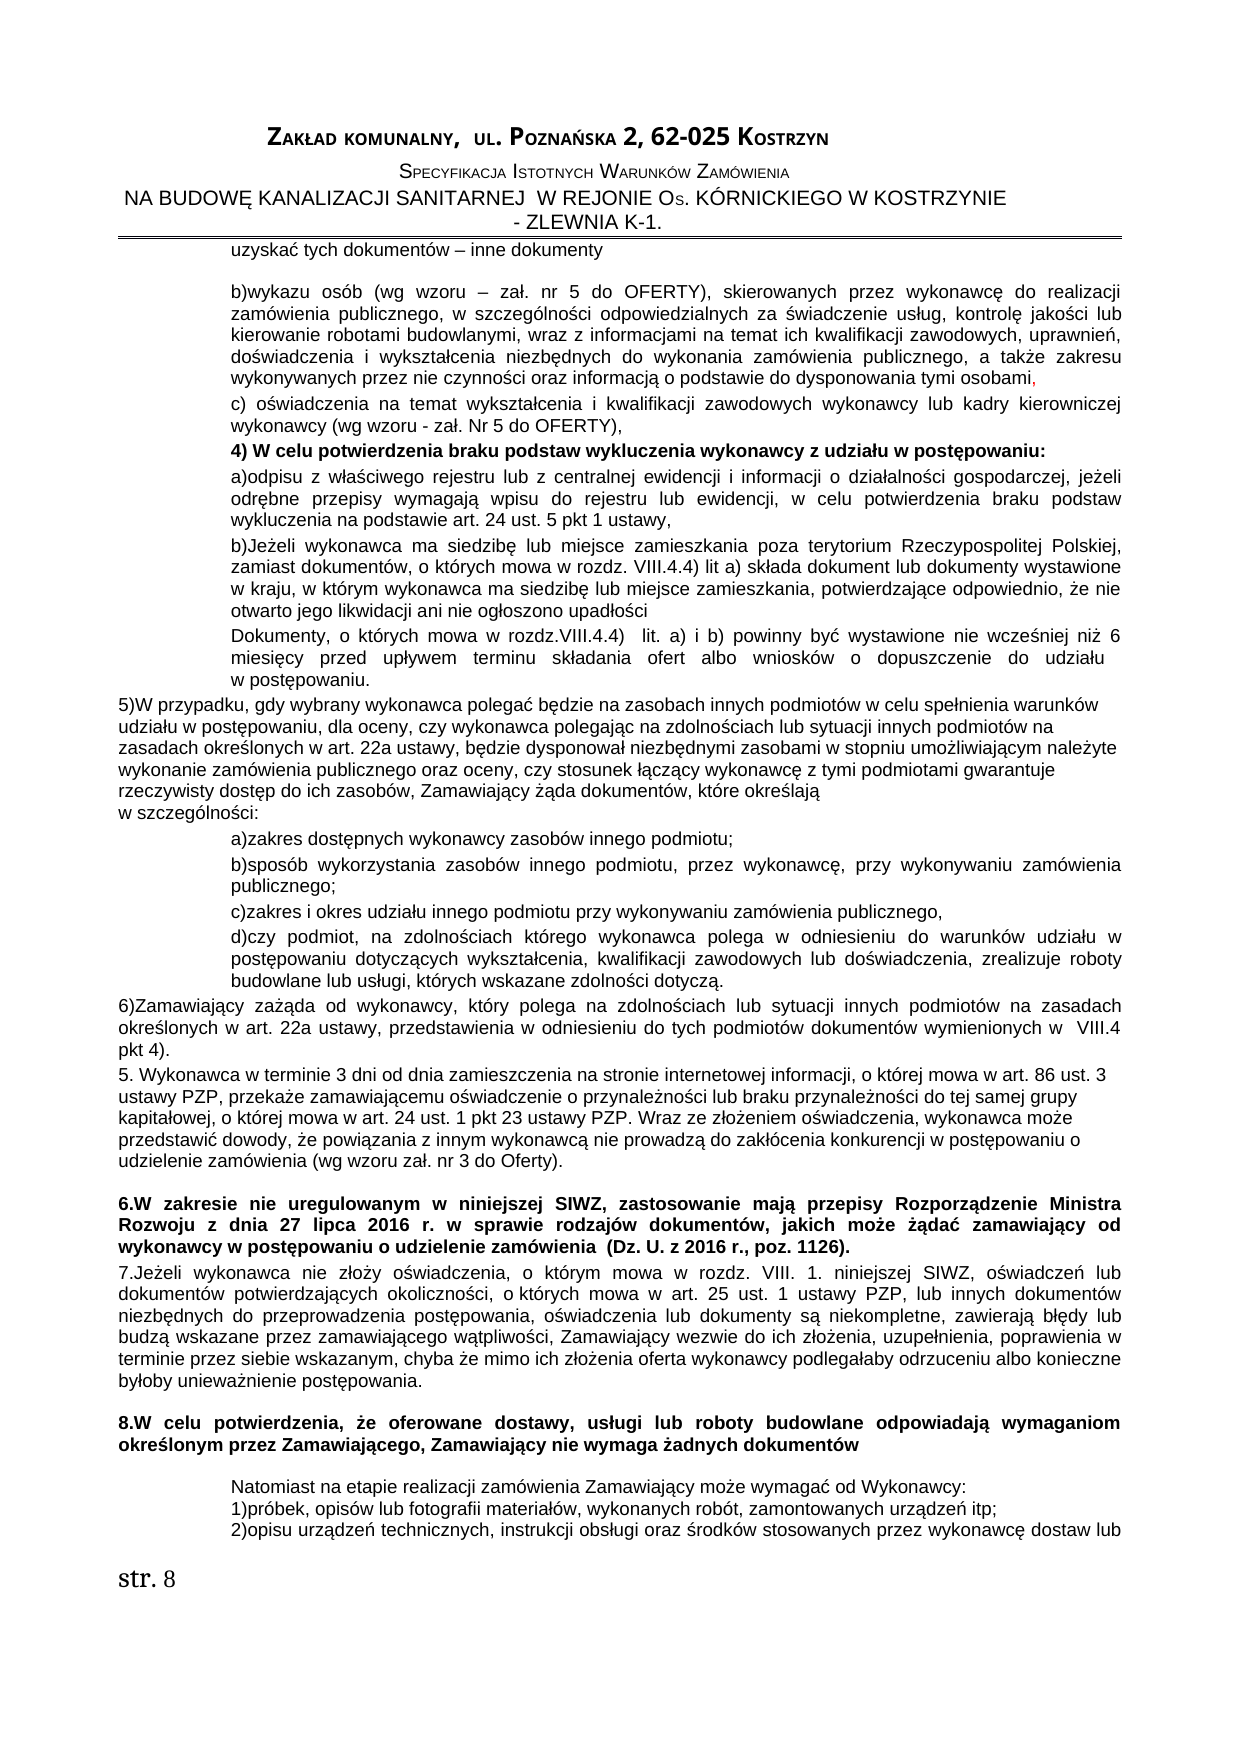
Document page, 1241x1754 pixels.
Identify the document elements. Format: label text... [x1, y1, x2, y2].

list 7.Jeżeli wykonawca nie złoży oświadczenia, o którym mowa w rozdz. VIII. 1. niniejszej SIWZ, oświadczeń lub dokumentów potwierdzających okoliczności, o których mowa w art. 25 ust. 1 ustawy PZP, lub innych dokumentów niezbędnych do przeprowadzenia postępowania, oświadczenia lub dokumenty są niekompletne, zawierają błędy lub budzą wskazane przez zamawiającego wątpliwości, Zamawiający wezwie do ich złożenia, uzupełnienia, poprawienia w terminie przez siebie wskazanym, chyba że mimo ich złożenia oferta wykonawcy podlegałaby odrzuceniu albo konieczne byłoby unieważnienie postępowania. [118, 1262, 1122, 1391]
list 6.W zakresie nie uregulowanym w niniejszej SIWZ, zastosowanie mają przepisy Rozporządzenie Ministra Rozwoju z dnia 27 lipca 2016 r. w sprawie rodzajów dokumentów, jakich może żądać zamawiający od wykonawcy w postępowaniu o udzielenie zamówienia (Dz. U. z 2016 r., poz. 1126). [118, 1193, 1122, 1257]
list Dokumenty, o których mowa w rozdz.VIII.4.4) lit. a) i b) powinny być wystawione nie wcześniej niż 6 miesięcy przed upływem terminu składania ofert albo wniosków o dopuszczenie do udziału w postępowaniu. [156, 625, 1122, 690]
list 2)opisu urządzeń technicznych, instrukcji obsługi oraz środków stosowanych przez wykonawcę dostaw lub [156, 1519, 1122, 1540]
list d)czy podmiot, na zdolnościach którego wykonawca polega w odniesieniu do warunków udziału w postępowaniu dotyczących wykształcenia, kwalifikacji zawodowych lub doświadczenia, zrealizuje roboty budowlane lub usługi, których wskazane zdolności dotyczą. [156, 926, 1122, 991]
list 5. Wykonawca w terminie 3 dni od dnia zamieszczenia na stronie internetowej informacji, o której mowa w art. 86 ust. 3 ustawy PZP, przekaże zamawiającemu oświadczenie o przynależności lub braku przynależności do tej samej grupy kapitałowej, o której mowa w art. 24 ust. 1 pkt 23 ustawy PZP. Wraz ze złożeniem oświadczenia, wykonawca może przedstawić dowody, że powiązania z innym wykonawcą nie prowadzą do zakłócenia konkurencji w postępowaniu o udzielenie zamówienia (wg wzoru zał. nr 3 do Oferty). [118, 1064, 1122, 1172]
list uzyskać tych dokumentów – inne dokumenty [156, 239, 1122, 260]
list 6)Zamawiający zażąda od wykonawcy, który polega na zdolnościach lub sytuacji innych podmiotów na zasadach określonych w art. 22a ustawy, przedstawienia w odniesieniu do tych podmiotów dokumentów wymienionych w VIII.4 pkt 4). [118, 995, 1122, 1060]
list b)wykazu osób (wg wzoru – zał. nr 5 do OFERTY), skierowanych przez wykonawcę do realizacji zamówienia publicznego, w szczególności odpowiedzialnych za świadczenie usług, kontrolę jakości lub kierowanie robotami budowlanymi, wraz z informacjami na temat ich kwalifikacji zawodowych, uprawnień, doświadczenia i wykształcenia niezbędnych do wykonania zamówienia publicznego, a także zakresu wykonywanych przez nie czynności oraz informacją o podstawie do dysponowania tymi osobami, [156, 281, 1122, 389]
list a)zakres dostępnych wykonawcy zasobów innego podmiotu; [156, 828, 1122, 849]
list c)zakres i okres udziału innego podmiotu przy wykonywaniu zamówienia publicznego, [156, 901, 1122, 922]
list c) oświadczenia na temat wykształcenia i kwalifikacji zawodowych wykonawcy lub kadry kierowniczej wykonawcy (wg wzoru - zał. Nr 5 do OFERTY), [156, 393, 1122, 436]
list 8.W celu potwierdzenia, że oferowane dostawy, usługi lub roboty budowlane odpowiadają wymaganiom określonym przez Zamawiającego, Zamawiający nie wymaga żadnych dokumentów [118, 1412, 1122, 1455]
list 4) W celu potwierdzenia braku podstaw wykluczenia wykonawcy z udziału w postępowaniu: [156, 440, 1122, 462]
list 5)W przypadku, gdy wybrany wykonawca polegać będzie na zasobach innych podmiotów w celu spełnienia warunków udziału w postępowaniu, dla oceny, czy wykonawca polegając na zdolnościach lub sytuacji innych podmiotów na zasadach określonych w art. 22a ustawy, będzie dysponował niezbędnymi zasobami w stopniu umożliwiającym należyte wykonanie zamówienia publicznego oraz oceny, czy stosunek łączący wykonawcę z tymi podmiotami gwarantuje rzeczywisty dostęp do ich zasobów, Zamawiający żąda dokumentów, które określają w szczególności: [118, 694, 1122, 823]
list 1)próbek, opisów lub fotografii materiałów, wykonanych robót, zamontowanych urządzeń itp; [156, 1497, 1122, 1519]
list b)Jeżeli wykonawca ma siedzibę lub miejsce zamieszkania poza terytorium Rzeczypospolitej Polskiej, zamiast dokumentów, o których mowa w rozdz. VIII.4.4) lit a) składa dokument lub dokumenty wystawione w kraju, w którym wykonawca ma siedzibę lub miejsce zamieszkania, potwierdzające odpowiednio, że nie otwarto jego likwidacji ani nie ogłoszono upadłości [156, 535, 1122, 621]
list a)odpisu z właściwego rejestru lub z centralnej ewidencji i informacji o działalności gospodarczej, jeżeli odrębne przepisy wymagają wpisu do rejestru lub ewidencji, w celu potwierdzenia braku podstaw wykluczenia na podstawie art. 24 ust. 5 pkt 1 ustawy, [156, 466, 1122, 531]
list b)sposób wykorzystania zasobów innego podmiotu, przez wykonawcę, przy wykonywaniu zamówienia publicznego; [156, 853, 1122, 896]
list Natomiast na etapie realizacji zamówienia Zamawiający może wymagać od Wykonawcy: [156, 1476, 1122, 1497]
